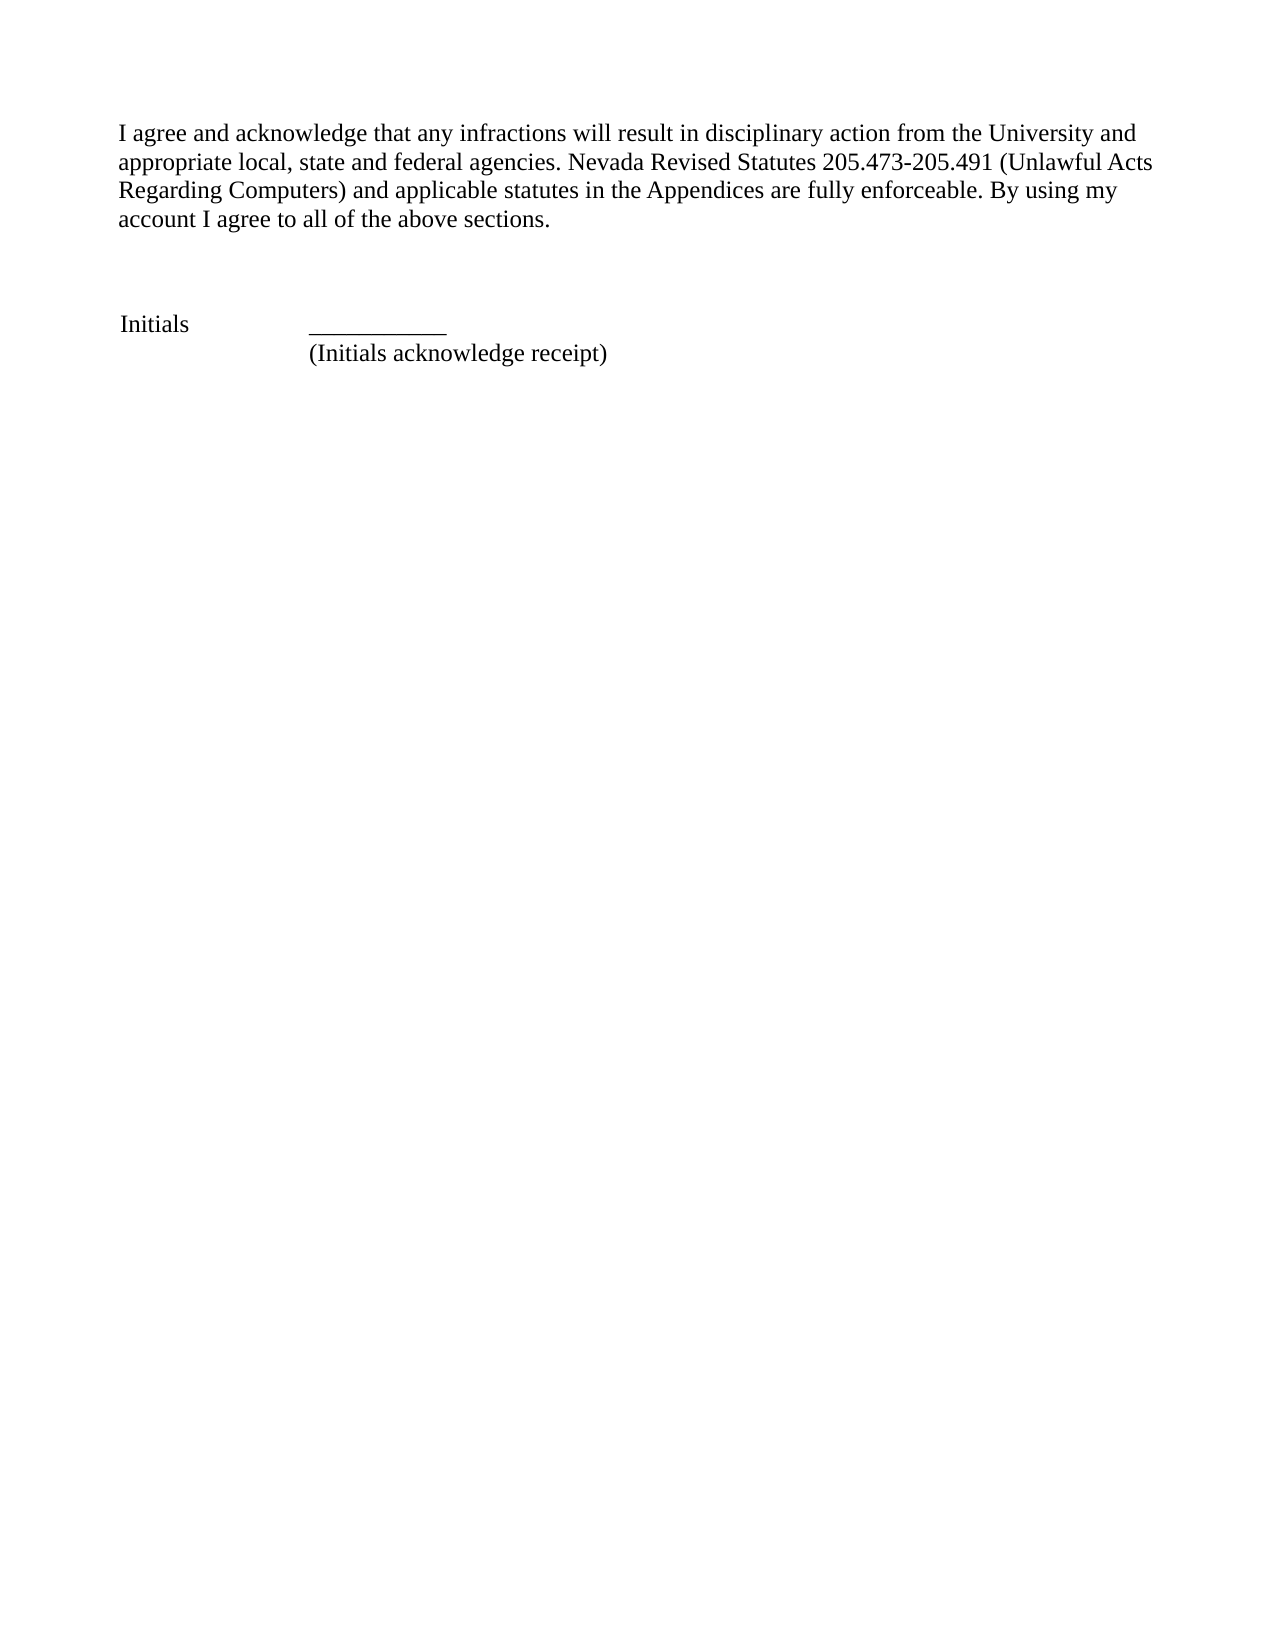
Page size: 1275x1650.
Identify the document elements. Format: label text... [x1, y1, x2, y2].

table_header Initials [120, 274, 303, 372]
text I agree and acknowledge that any infractions will result in disciplinary action from the University and appropriate local, state and federal agencies. Nevada Revised Statutes 205.473-205.491 (Unlawful Acts Regarding Computers) and applicable statutes in the Appendices are fully enforceable. By using my account I agree to all of the above sections. [118, 118, 1157, 233]
table_header ___________ (Initials acknowledge receipt) [303, 274, 1156, 372]
